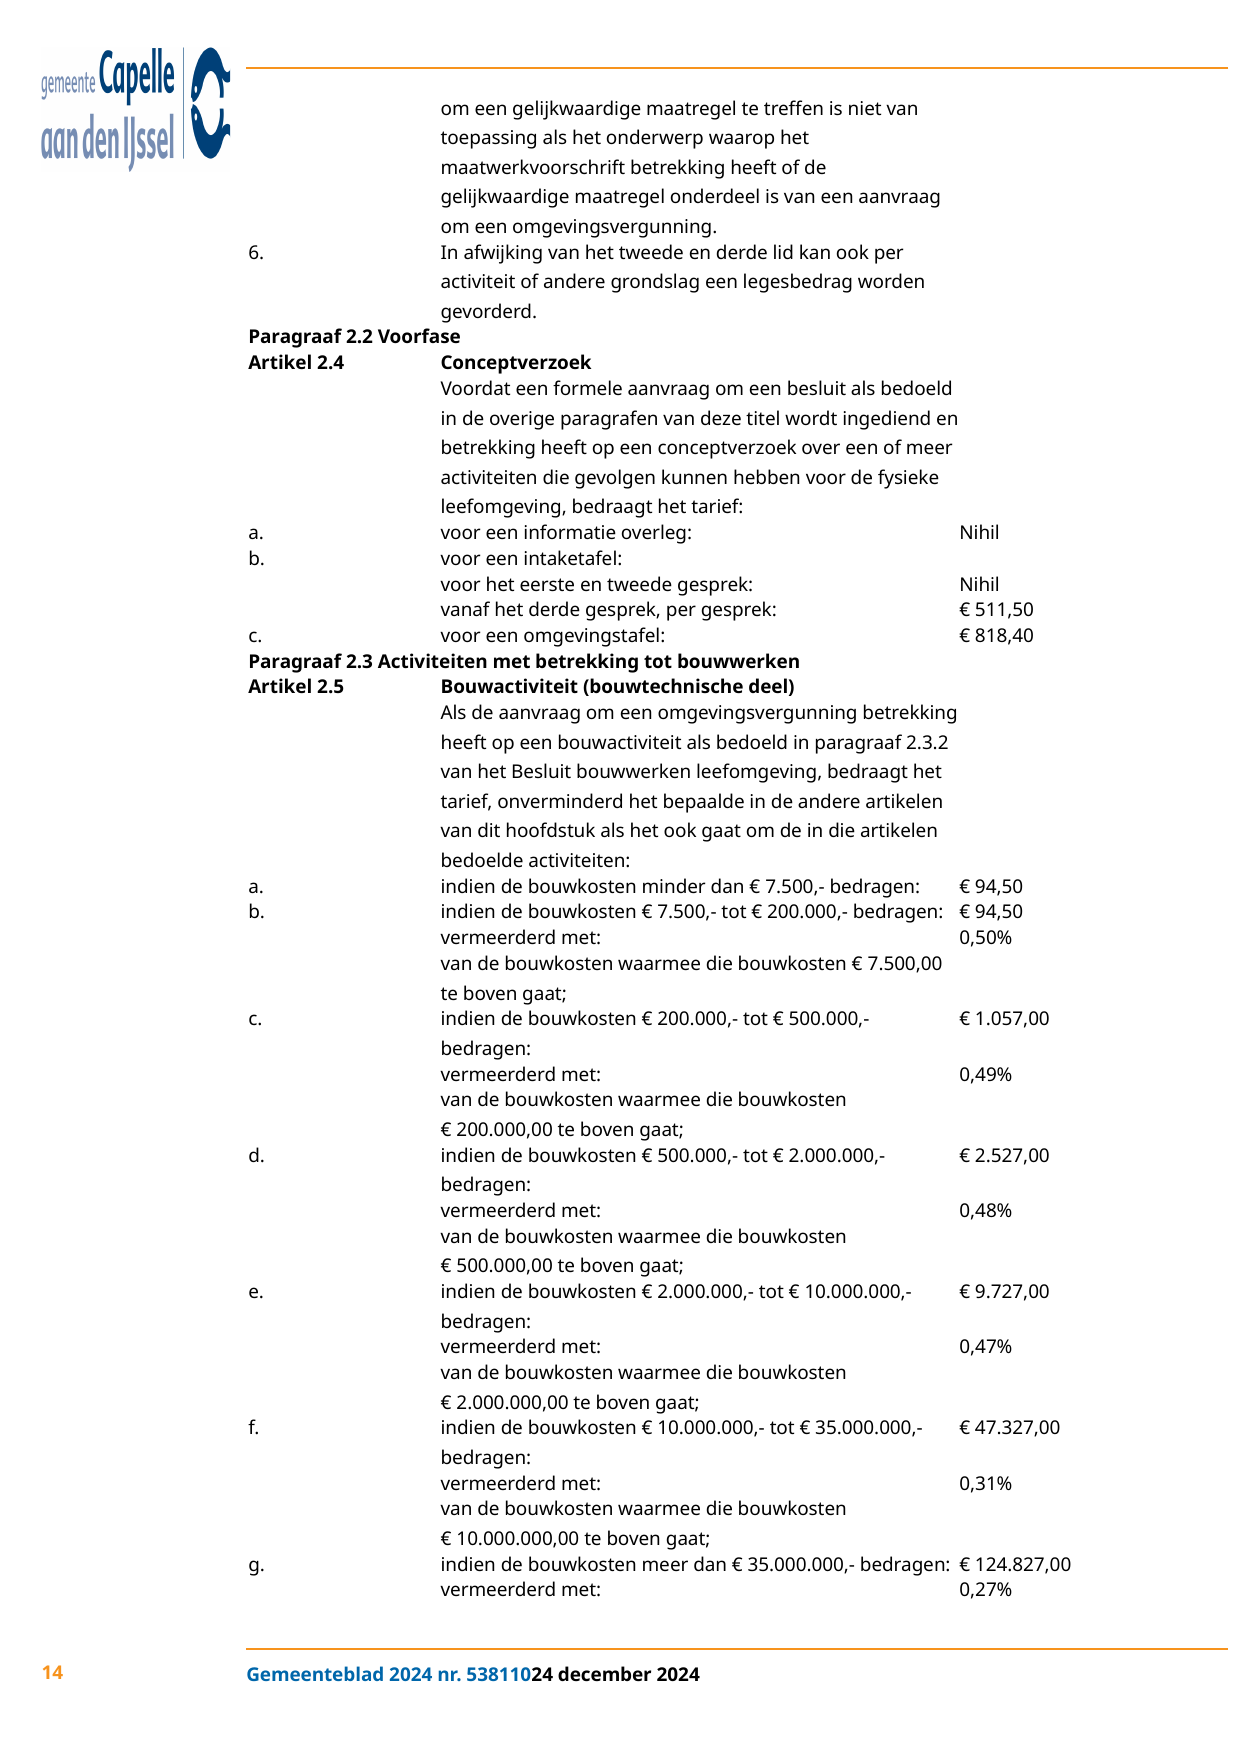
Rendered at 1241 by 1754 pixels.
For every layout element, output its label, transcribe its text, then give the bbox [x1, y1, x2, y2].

table_cell om een gelijkwaardige maatregel te treffen is niet van toepassing als het onderwerp waarop het maatwerkvoorschrift betrekking heeft of de gelijkwaardige maatregel onderdeel is van een aanvraag om een omgevingsvergunning. [440, 95, 959, 239]
table_cell Voordat een formele aanvraag om een besluit als bedoeld in de overige paragrafen van deze titel wordt ingediend en betrekking heeft op een conceptverzoek over een of meer activiteiten die gevolgen kunnen hebben voor de fysieke leefomgeving, bedraagt het tarief: [440, 375, 959, 519]
table_cell vermeerderd met: [440, 1197, 959, 1223]
table_cell Paragraaf 2.3 Activiteiten met betrekking tot bouwwerken [248, 648, 1152, 674]
table_cell [248, 925, 440, 950]
table_cell [248, 1061, 440, 1087]
table_cell [248, 1334, 440, 1359]
table_cell vermeerderd met: [440, 925, 959, 950]
table_cell indien de bouwkosten minder dan € 7.500,- bedragen: [440, 873, 959, 899]
table_cell € 1.057,00 [959, 1006, 1152, 1061]
table_cell [248, 950, 440, 1006]
table_cell Nihil [959, 571, 1152, 596]
table_cell € 9.727,00 [959, 1278, 1152, 1333]
table_cell c. [248, 1006, 440, 1061]
table_cell Als de aanvraag om een omgevingsvergunning betrekking heeft op een bouwactiviteit als bedoeld in paragraaf 2.3.2 van het Besluit bouwwerken leefomgeving, bedraagt het tarief, onverminderd het bepaalde in de andere artikelen van dit hoofdstuk als het ook gaat om de in die artikelen bedoelde activiteiten: [440, 699, 959, 873]
table_cell Artikel 2.4 [248, 350, 440, 375]
table_cell [959, 1087, 1152, 1142]
table_cell € 818,40 [959, 622, 1152, 648]
table_cell [248, 1577, 440, 1602]
table_cell [959, 674, 1152, 699]
table_cell indien de bouwkosten € 2.000.000,- tot € 10.000.000,- bedragen: [440, 1278, 959, 1333]
table_cell a. [248, 873, 440, 899]
table_cell [248, 1087, 440, 1142]
table_cell vermeerderd met: [440, 1061, 959, 1087]
table_cell vermeerderd met: [440, 1470, 959, 1496]
table_cell [248, 596, 440, 622]
table_cell indien de bouwkosten € 10.000.000,- tot € 35.000.000,- bedragen: [440, 1415, 959, 1470]
table_cell van de bouwkosten waarmee die bouwkosten € 7.500,00 te boven gaat; [440, 950, 959, 1006]
table_cell b. [248, 545, 440, 571]
table_cell [959, 95, 1152, 239]
table_cell van de bouwkosten waarmee die bouwkosten € 500.000,00 te boven gaat; [440, 1223, 959, 1278]
table_cell van de bouwkosten waarmee die bouwkosten € 10.000.000,00 te boven gaat; [440, 1496, 959, 1551]
table_cell Artikel 2.5 [248, 674, 440, 699]
table_cell vermeerderd met: [440, 1577, 959, 1602]
table_cell € 47.327,00 [959, 1415, 1152, 1470]
table_cell f. [248, 1415, 440, 1470]
table_cell indien de bouwkosten € 500.000,- tot € 2.000.000,- bedragen: [440, 1142, 959, 1197]
table_cell 0,47% [959, 1334, 1152, 1359]
table_cell 0,31% [959, 1470, 1152, 1496]
table_cell voor een intaketafel: [440, 545, 959, 571]
table_cell van de bouwkosten waarmee die bouwkosten € 200.000,00 te boven gaat; [440, 1087, 959, 1142]
table_cell [248, 95, 440, 239]
table_cell [959, 350, 1152, 375]
table_cell [959, 699, 1152, 873]
table_cell [959, 239, 1152, 324]
table_cell [959, 375, 1152, 519]
table_cell [959, 1359, 1152, 1414]
table_cell 0,50% [959, 925, 1152, 950]
table_cell € 94,50 [959, 899, 1152, 924]
table_cell vermeerderd met: [440, 1334, 959, 1359]
table_cell In afwijking van het tweede en derde lid kan ook per activiteit of andere grondslag een legesbedrag worden gevorderd. [440, 239, 959, 324]
table_cell Bouwactiviteit (bouwtechnische deel) [440, 674, 959, 699]
table_cell Nihil [959, 519, 1152, 545]
table_cell € 124.827,00 [959, 1551, 1152, 1577]
picture [41, 47, 231, 172]
table_cell voor een omgevingstafel: [440, 622, 959, 648]
table_cell € 94,50 [959, 873, 1152, 899]
table_cell vanaf het derde gesprek, per gesprek: [440, 596, 959, 622]
table_cell 6. [248, 239, 440, 324]
table_cell indien de bouwkosten € 200.000,- tot € 500.000,- bedragen: [440, 1006, 959, 1061]
table_cell indien de bouwkosten meer dan € 35.000.000,- bedragen: [440, 1551, 959, 1577]
table_cell voor een informatie overleg: [440, 519, 959, 545]
table_cell [959, 545, 1152, 571]
table_cell van de bouwkosten waarmee die bouwkosten € 2.000.000,00 te boven gaat; [440, 1359, 959, 1414]
table_cell [248, 1496, 440, 1551]
table_cell indien de bouwkosten € 7.500,- tot € 200.000,- bedragen: [440, 899, 959, 924]
table_cell [248, 1197, 440, 1223]
table_cell [248, 1223, 440, 1278]
table_cell d. [248, 1142, 440, 1197]
table_cell [959, 950, 1152, 1006]
table_cell € 2.527,00 [959, 1142, 1152, 1197]
table_cell g. [248, 1551, 440, 1577]
table_cell c. [248, 622, 440, 648]
table_cell [248, 375, 440, 519]
table_cell b. [248, 899, 440, 924]
table_cell 0,27% [959, 1577, 1152, 1602]
table_cell Conceptverzoek [440, 350, 959, 375]
table_cell [248, 571, 440, 596]
table_cell [959, 1496, 1152, 1551]
table_cell € 511,50 [959, 596, 1152, 622]
table_cell [248, 1470, 440, 1496]
table_cell [248, 1359, 440, 1414]
table_cell 0,48% [959, 1197, 1152, 1223]
table_cell voor het eerste en tweede gesprek: [440, 571, 959, 596]
table_cell [959, 1223, 1152, 1278]
table_cell e. [248, 1278, 440, 1333]
table_cell a. [248, 519, 440, 545]
table_cell Paragraaf 2.2 Voorfase [248, 324, 1152, 349]
table_cell [248, 699, 440, 873]
table_cell 0,49% [959, 1061, 1152, 1087]
